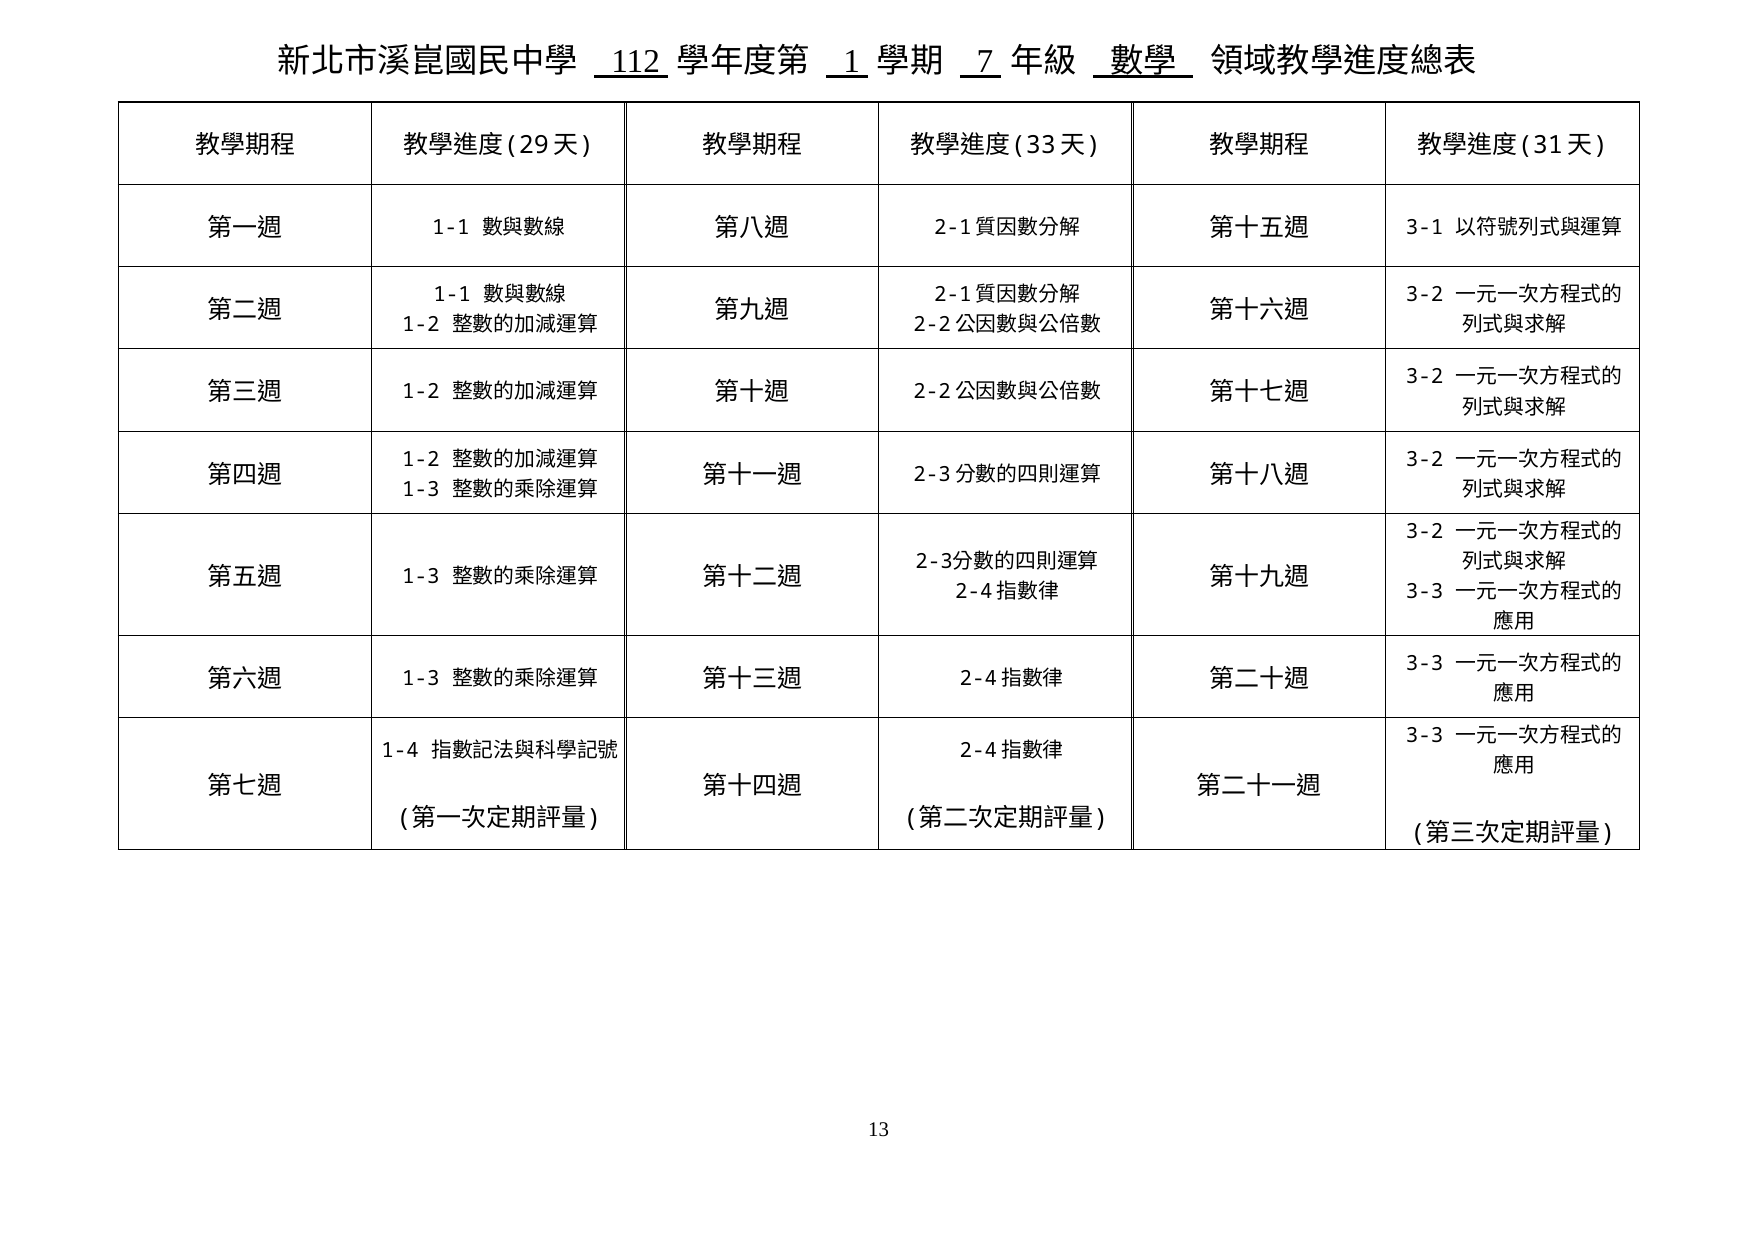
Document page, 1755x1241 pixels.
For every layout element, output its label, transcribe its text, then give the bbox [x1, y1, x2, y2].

table_header 教學進度(31天) [1386, 103, 1639, 184]
table_cell 第十一週 [627, 432, 878, 513]
table_cell 第三週 [119, 349, 371, 431]
table_cell 第六週 [119, 636, 371, 717]
table_cell 2-3分數的四則運算 2-4指數律 [879, 514, 1131, 635]
table_cell 2-4指數律 [879, 636, 1131, 717]
table_cell 3-2 一元一次方程式的 列式與求解 3-3 一元一次方程式的 應用 [1386, 514, 1639, 635]
table_cell 2-1質因數分解 [879, 185, 1131, 266]
table_cell 2-4指數律 (第二次定期評量) [879, 718, 1131, 849]
table_cell 1-2 整數的加減運算 [372, 349, 624, 431]
table_header 教學期程 [627, 103, 878, 184]
table_cell 2-3分數的四則運算 [879, 432, 1131, 513]
table_cell 3-1 以符號列式與運算 [1386, 185, 1639, 266]
table_cell 第十二週 [627, 514, 878, 635]
table_cell 2-1質因數分解 2-2公因數與公倍數 [879, 267, 1131, 348]
table_cell 第一週 [119, 185, 371, 266]
table_header 教學期程 [1134, 103, 1385, 184]
table_cell 1-1 數與數線 1-2 整數的加減運算 [372, 267, 624, 348]
table_cell 第十八週 [1134, 432, 1385, 513]
table_cell 第十四週 [627, 718, 878, 849]
text 新北市溪崑國民中學 112 學年度第 1 學期 7 年級 數學 領域教學進度總表 [118, 34, 1636, 82]
table_cell 3-2 一元一次方程式的 列式與求解 [1386, 349, 1639, 431]
table_cell 第二週 [119, 267, 371, 348]
table_cell 第五週 [119, 514, 371, 635]
table_cell 第二十一週 [1134, 718, 1385, 849]
table_header 教學期程 [119, 103, 371, 184]
table_cell 3-2 一元一次方程式的 列式與求解 [1386, 267, 1639, 348]
table_cell 第十三週 [627, 636, 878, 717]
table_cell 1-3 整數的乘除運算 [372, 514, 624, 635]
table_cell 第九週 [627, 267, 878, 348]
table_cell 第十九週 [1134, 514, 1385, 635]
table_cell 第十六週 [1134, 267, 1385, 348]
table_cell 1-4 指數記法與科學記號 (第一次定期評量) [372, 718, 624, 849]
table_cell 3-3 一元一次方程式的 應用 (第三次定期評量) [1386, 718, 1639, 849]
table_header 教學進度(29天) [372, 103, 624, 184]
table_cell 第四週 [119, 432, 371, 513]
table_cell 1-1 數與數線 [372, 185, 624, 266]
table_cell 1-3 整數的乘除運算 [372, 636, 624, 717]
table_cell 3-3 一元一次方程式的 應用 [1386, 636, 1639, 717]
table_header 教學進度(33天) [879, 103, 1131, 184]
table_cell 第十週 [627, 349, 878, 431]
table_cell 3-2 一元一次方程式的 列式與求解 [1386, 432, 1639, 513]
table_cell 1-2 整數的加減運算 1-3 整數的乘除運算 [372, 432, 624, 513]
table_cell 第十五週 [1134, 185, 1385, 266]
table_cell 第七週 [119, 718, 371, 849]
table_cell 2-2公因數與公倍數 [879, 349, 1131, 431]
table_cell 第十七週 [1134, 349, 1385, 431]
table_cell 第八週 [627, 185, 878, 266]
table_cell 第二十週 [1134, 636, 1385, 717]
